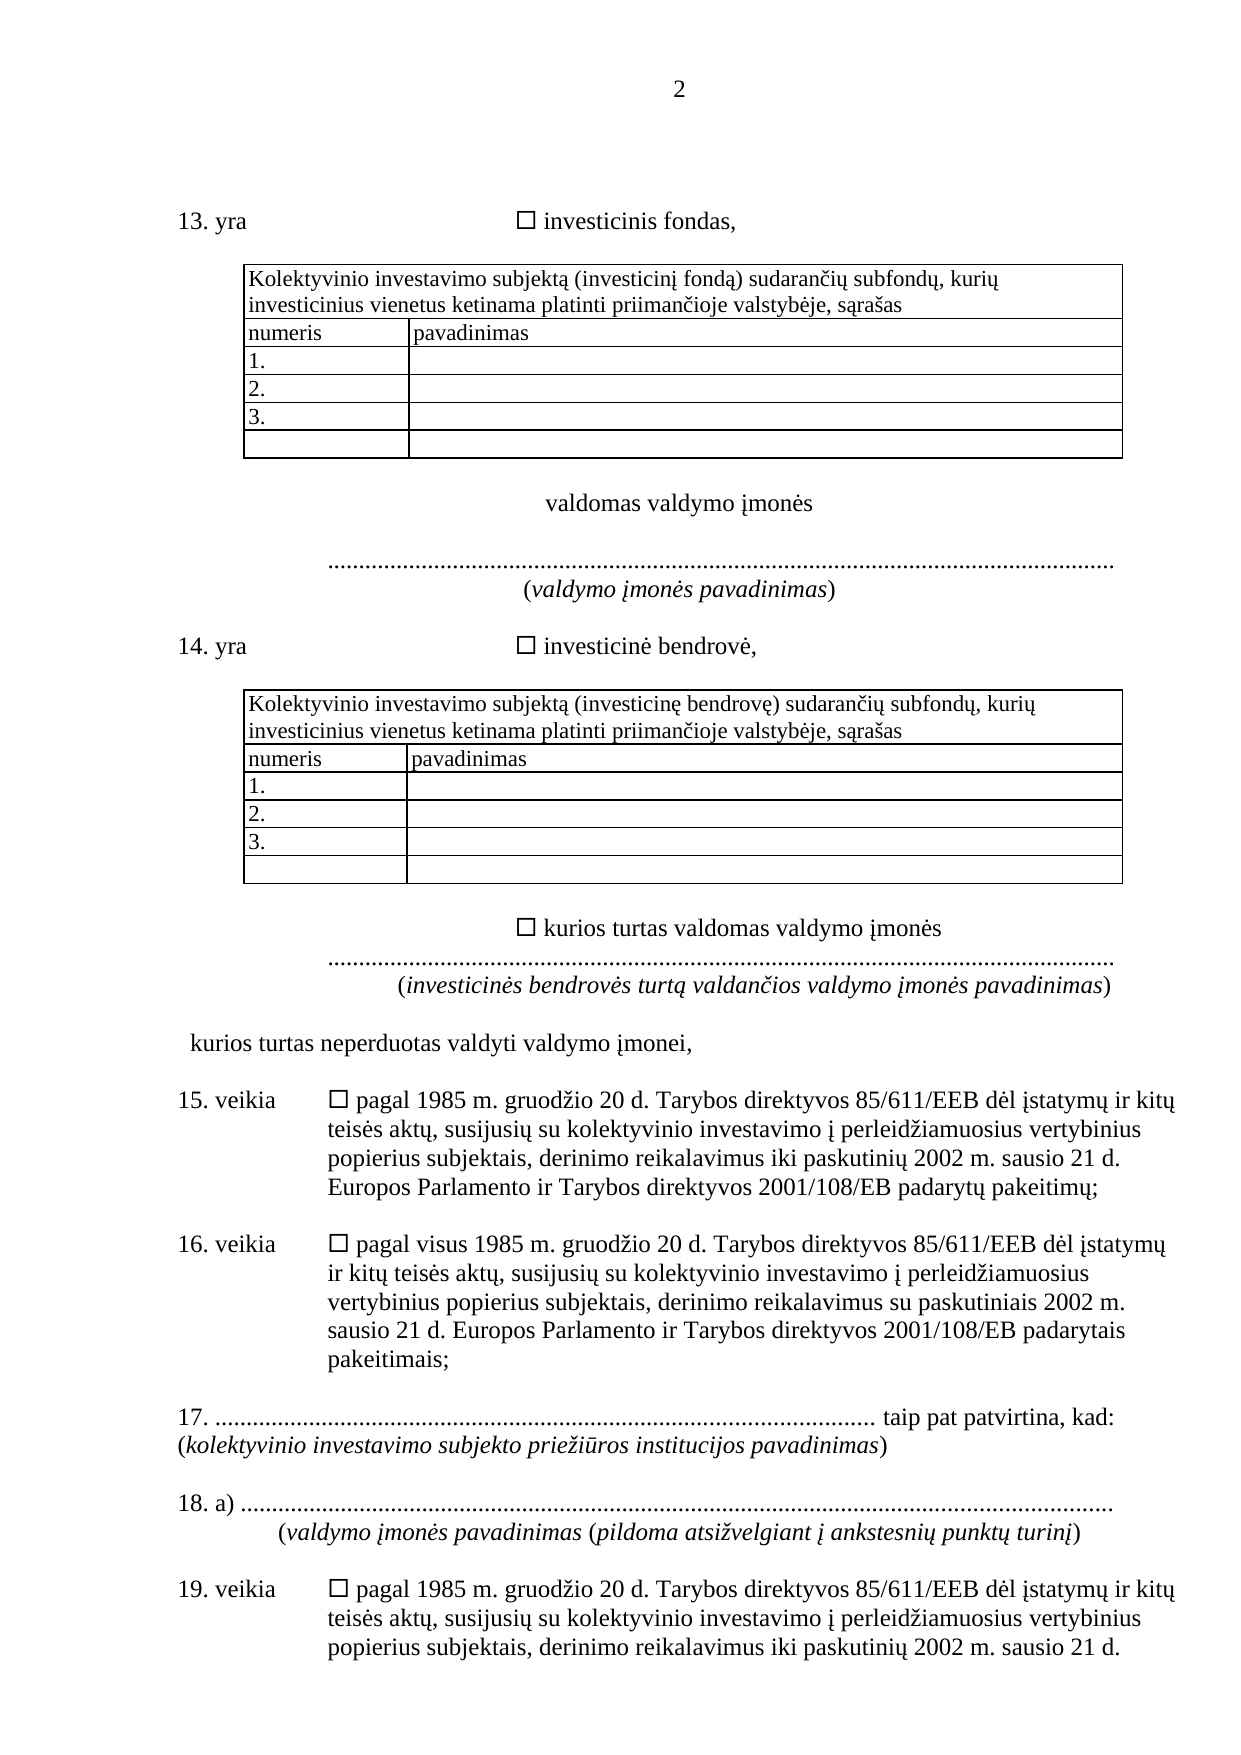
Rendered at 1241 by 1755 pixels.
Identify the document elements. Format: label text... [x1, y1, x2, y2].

text (valdymo įmonės pavadinimas) [177, 574, 1181, 603]
table_cell [1118, 828, 1122, 855]
text (kolektyvinio investavimo subjekto priežiūros institucijos pavadinimas) [177, 1431, 1181, 1459]
table_cell [1118, 347, 1122, 373]
text (investicinės bendrovės turtą valdančios valdymo įmonės pavadinimas) [327, 971, 1181, 999]
table_cell [1118, 403, 1122, 429]
text . [327, 545, 1181, 574]
text (valdymo įmonės pavadinimas (pildoma atsižvelgiant į ankstesnių punktų turinį) [177, 1517, 1181, 1546]
text ⁪ [] kurios turtas neperduotas valdyti valdymo įmonei, [177, 1028, 1181, 1057]
table_cell [1118, 801, 1122, 827]
text 18. a) [177, 1488, 1181, 1517]
text [] kurios turtas valdomas valdymo įmonės [515, 913, 1181, 942]
table_cell [1118, 375, 1122, 401]
table_cell [1118, 773, 1122, 799]
text 19. veikia [] pagal 1985 m. gruodžio 20 d. Tarybos direktyvos 85/611/EEB dėl įstatymų ir kitų teisės aktų, susijusių su kolektyvinio investavimo į perleidžiamuosius vertybinius popierius subjektais, derinimo reikalavimus iki paskutinių 2002 m. sausio 21 d. Europos Parlamento ir Tarybos direktyvos 2001/107/EB padarytų pakeitimų; [177, 1574, 1181, 1661]
text 13. yra [] investicinis fondas, [177, 206, 1181, 235]
table_cell [1118, 856, 1122, 883]
text 17. taip pat patvirtina, kad: [177, 1402, 1181, 1431]
table_cell [1118, 431, 1122, 457]
text . [327, 942, 1181, 971]
text 15. veikia [] pagal 1985 m. gruodžio 20 d. Tarybos direktyvos 85/611/EEB dėl įstatymų ir kitų teisės aktų, susijusių su kolektyvinio investavimo į perleidžiamuosius vertybinius popierius subjektais, derinimo reikalavimus iki paskutinių 2002 m. sausio 21 d. Europos Parlamento ir Tarybos direktyvos 2001/108/EB padarytų pakeitimų; [177, 1086, 1181, 1201]
text valdomas valdymo įmonės [177, 488, 1181, 516]
text 16. veikia [] pagal visus 1985 m. gruodžio 20 d. Tarybos direktyvos 85/611/EEB dėl įstatymų ir kitų teisės aktų, susijusių su kolektyvinio investavimo į perleidžiamuosius vertybinius popierius subjektais, derinimo reikalavimus su paskutiniais 2002 m. sausio 21 d. Europos Parlamento ir Tarybos direktyvos 2001/108/EB padarytais pakeitimais; [177, 1229, 1181, 1373]
text 14. yra [] investicinė bendrovė, [177, 631, 1181, 660]
